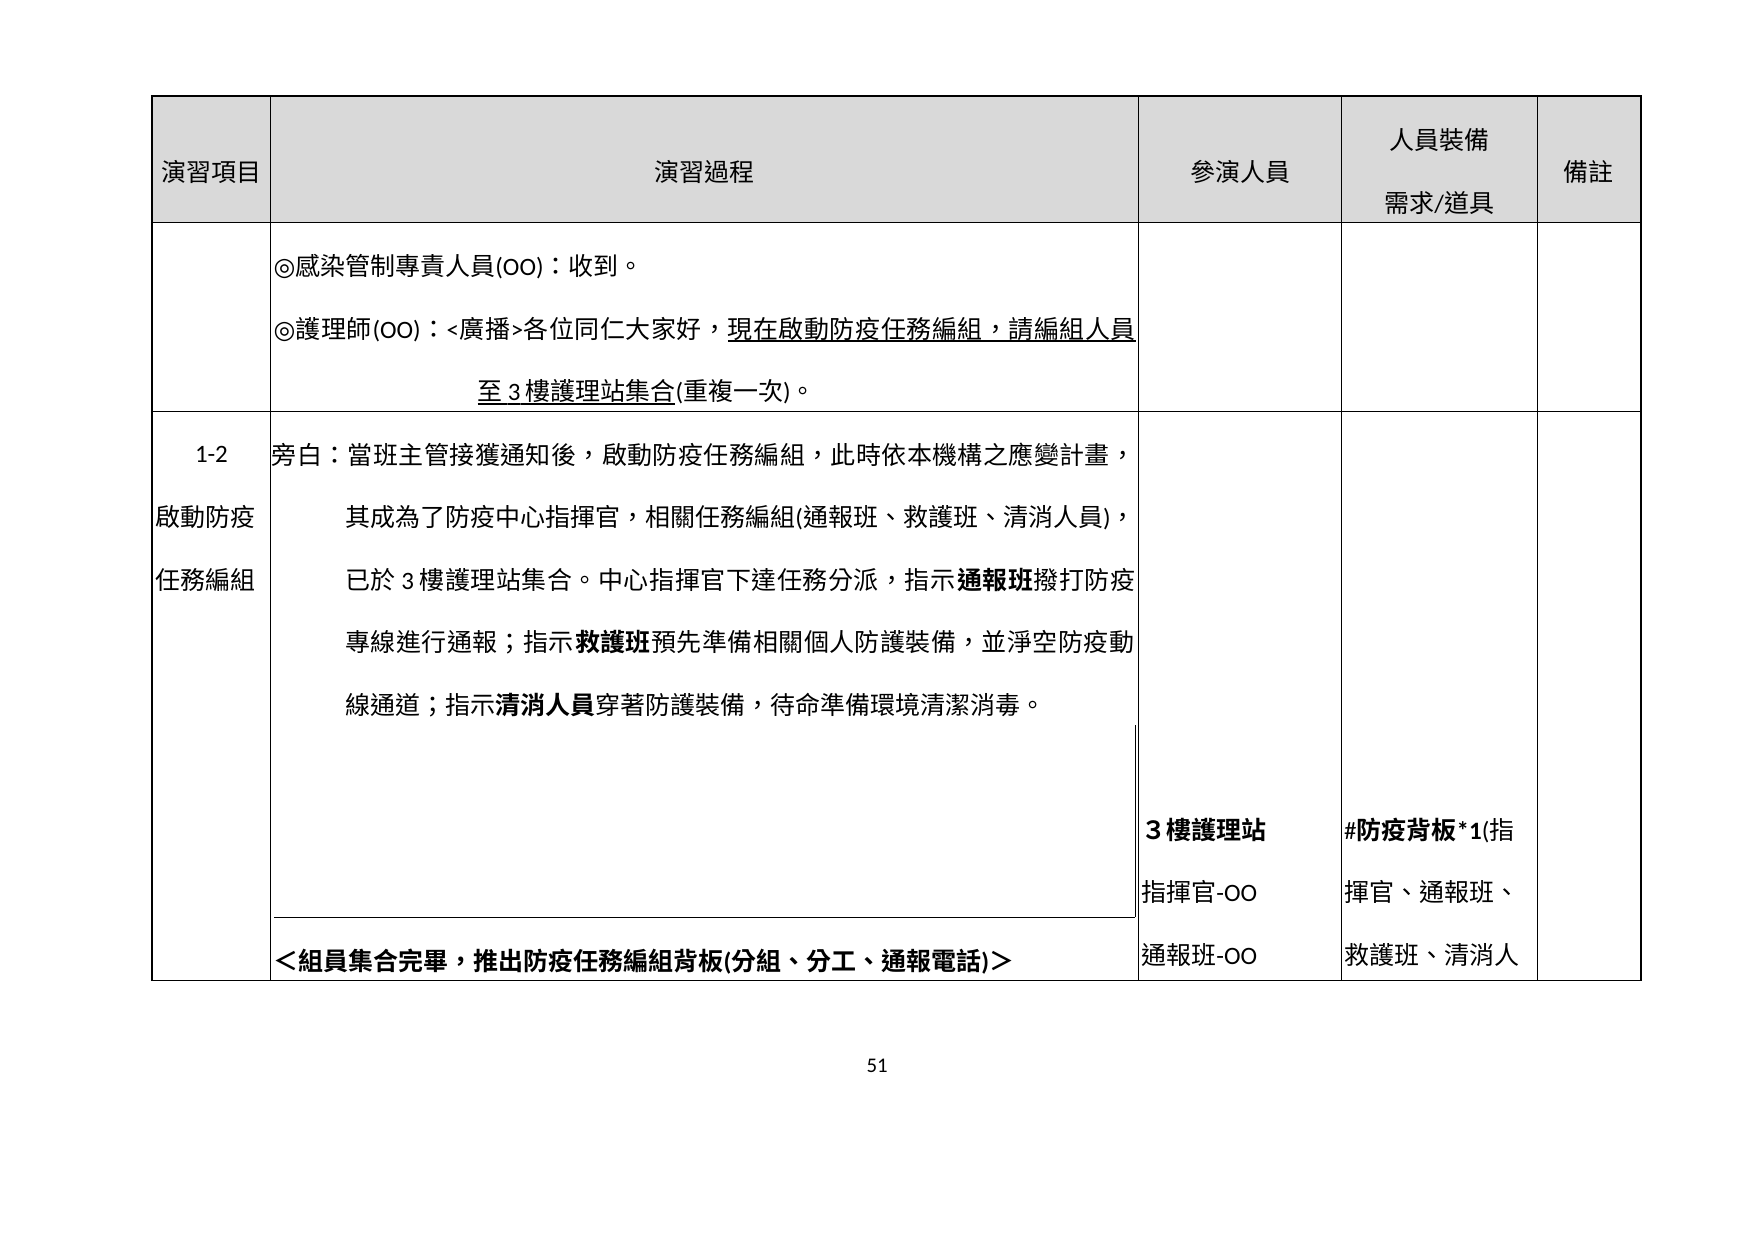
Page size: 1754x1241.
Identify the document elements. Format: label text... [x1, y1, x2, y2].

table_header 演習項目 [153, 97, 270, 222]
table_cell [153, 223, 270, 411]
table_cell [1538, 223, 1640, 411]
table_cell [1342, 223, 1537, 411]
table_header 人員裝備 需求/道具 [1342, 97, 1537, 222]
table_header 參演人員 [1139, 97, 1341, 222]
table_cell ◎感染管制專責人員(OO)：收到。 ◎護理師(OO)：<廣播>各位同仁大家好，現在啟動防疫任務編組，請編組人員至3樓護理站集合(重複一次)。 [271, 223, 1138, 411]
table_cell [1538, 412, 1640, 980]
table_header 演習過程 [271, 97, 1138, 222]
table_cell 1-2 啟動防疫任務編組 [153, 412, 270, 980]
table_cell ３樓護理站 指揮官-OO 通報班-OO [1139, 412, 1341, 980]
table_cell [1139, 223, 1341, 411]
table_cell #防疫背板*1(指揮官、通報班、救護班、清消人 [1342, 412, 1537, 980]
table_header 備註 [1538, 97, 1640, 222]
table_cell 旁白：當班主管接獲通知後，啟動防疫任務編組，此時依本機構之應變計畫，其成為了防疫中心指揮官，相關任務編組(通報班、救護班、清消人員)，已於3樓護理站集合。中心指揮官下達任務分派，指示通報班撥打防疫專線進行通報；指示救護班預先準備相關個人防護裝備，並淨空防疫動線通道；指示清消人員穿著防護裝備，待命準備環境清潔消毒。 ＜組員集合完畢，推出防疫任務編組背板(分組、分工、通報電話)＞ [271, 412, 1138, 980]
